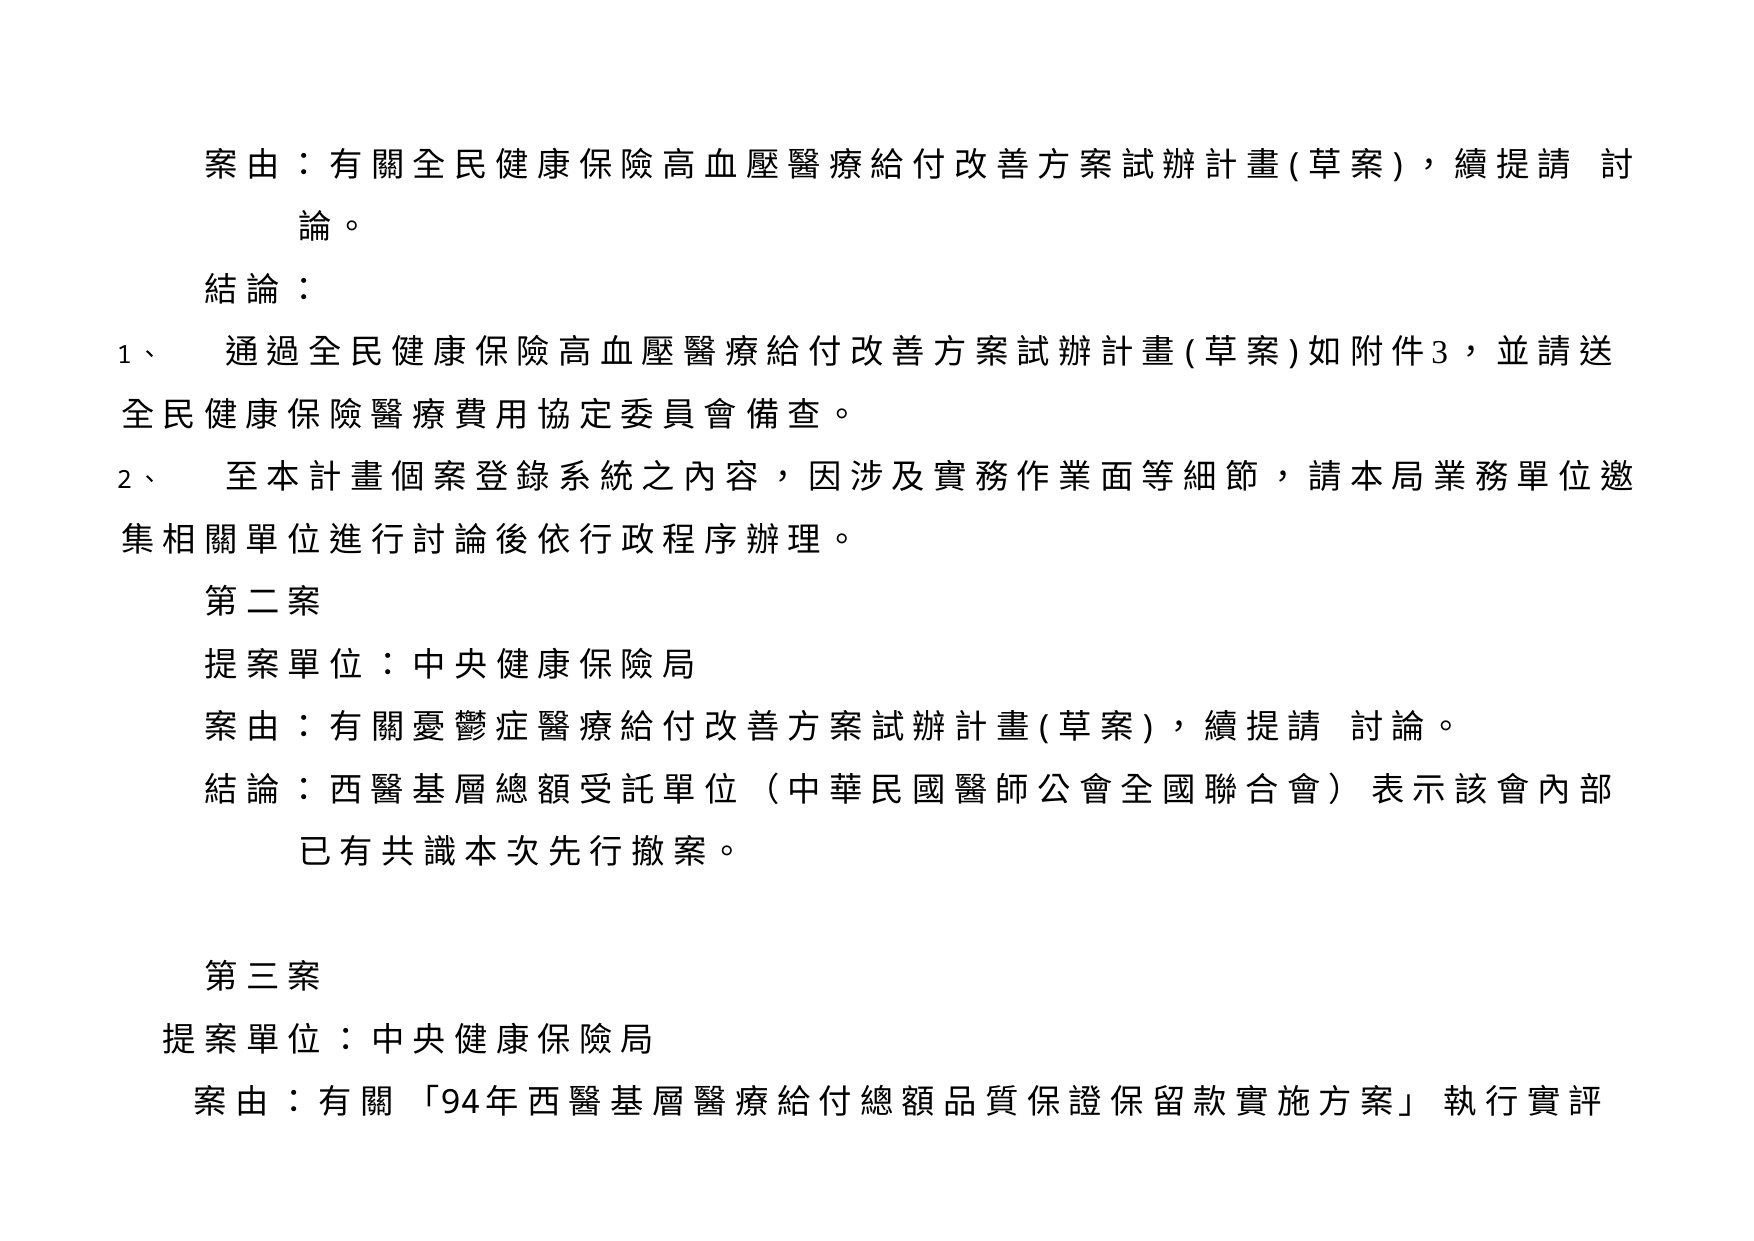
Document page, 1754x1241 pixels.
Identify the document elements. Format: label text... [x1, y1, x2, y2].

text 第二案 [192, 558, 1644, 620]
text 案由：有關全民健康保險高血壓醫療給付改善方案試辦計畫(草案)，續提請 討論。 [192, 120, 1637, 245]
text 結論： [192, 245, 1644, 308]
text 案由：有關「94年西醫基層醫療給付總額品質保證保留款實施方案」執行實評 [183, 1058, 1637, 1120]
text 案由：有關憂鬱症醫療給付改善方案試辦計畫(草案)，續提請 討論。 [192, 683, 1644, 745]
text 結論：西醫基層總額受託單位（中華民國醫師公會全國聯合會）表示該會內部已有共識本次先行撤案。 [192, 745, 1644, 870]
text 提案單位：中央健康保險局 [117, 995, 1637, 1058]
text 第三案 [192, 933, 1644, 995]
text 提案單位：中央健康保險局 [192, 620, 1644, 683]
list 通過全民健康保險高血壓醫療給付改善方案試辦計畫(草案)如附件3，並請送全民健康保險醫療費用協定委員會備查。 [117, 308, 1644, 433]
list 至本計畫個案登錄系統之內容，因涉及實務作業面等細節，請本局業務單位邀集相關單位進行討論後依行政程序辦理。 [117, 433, 1644, 558]
